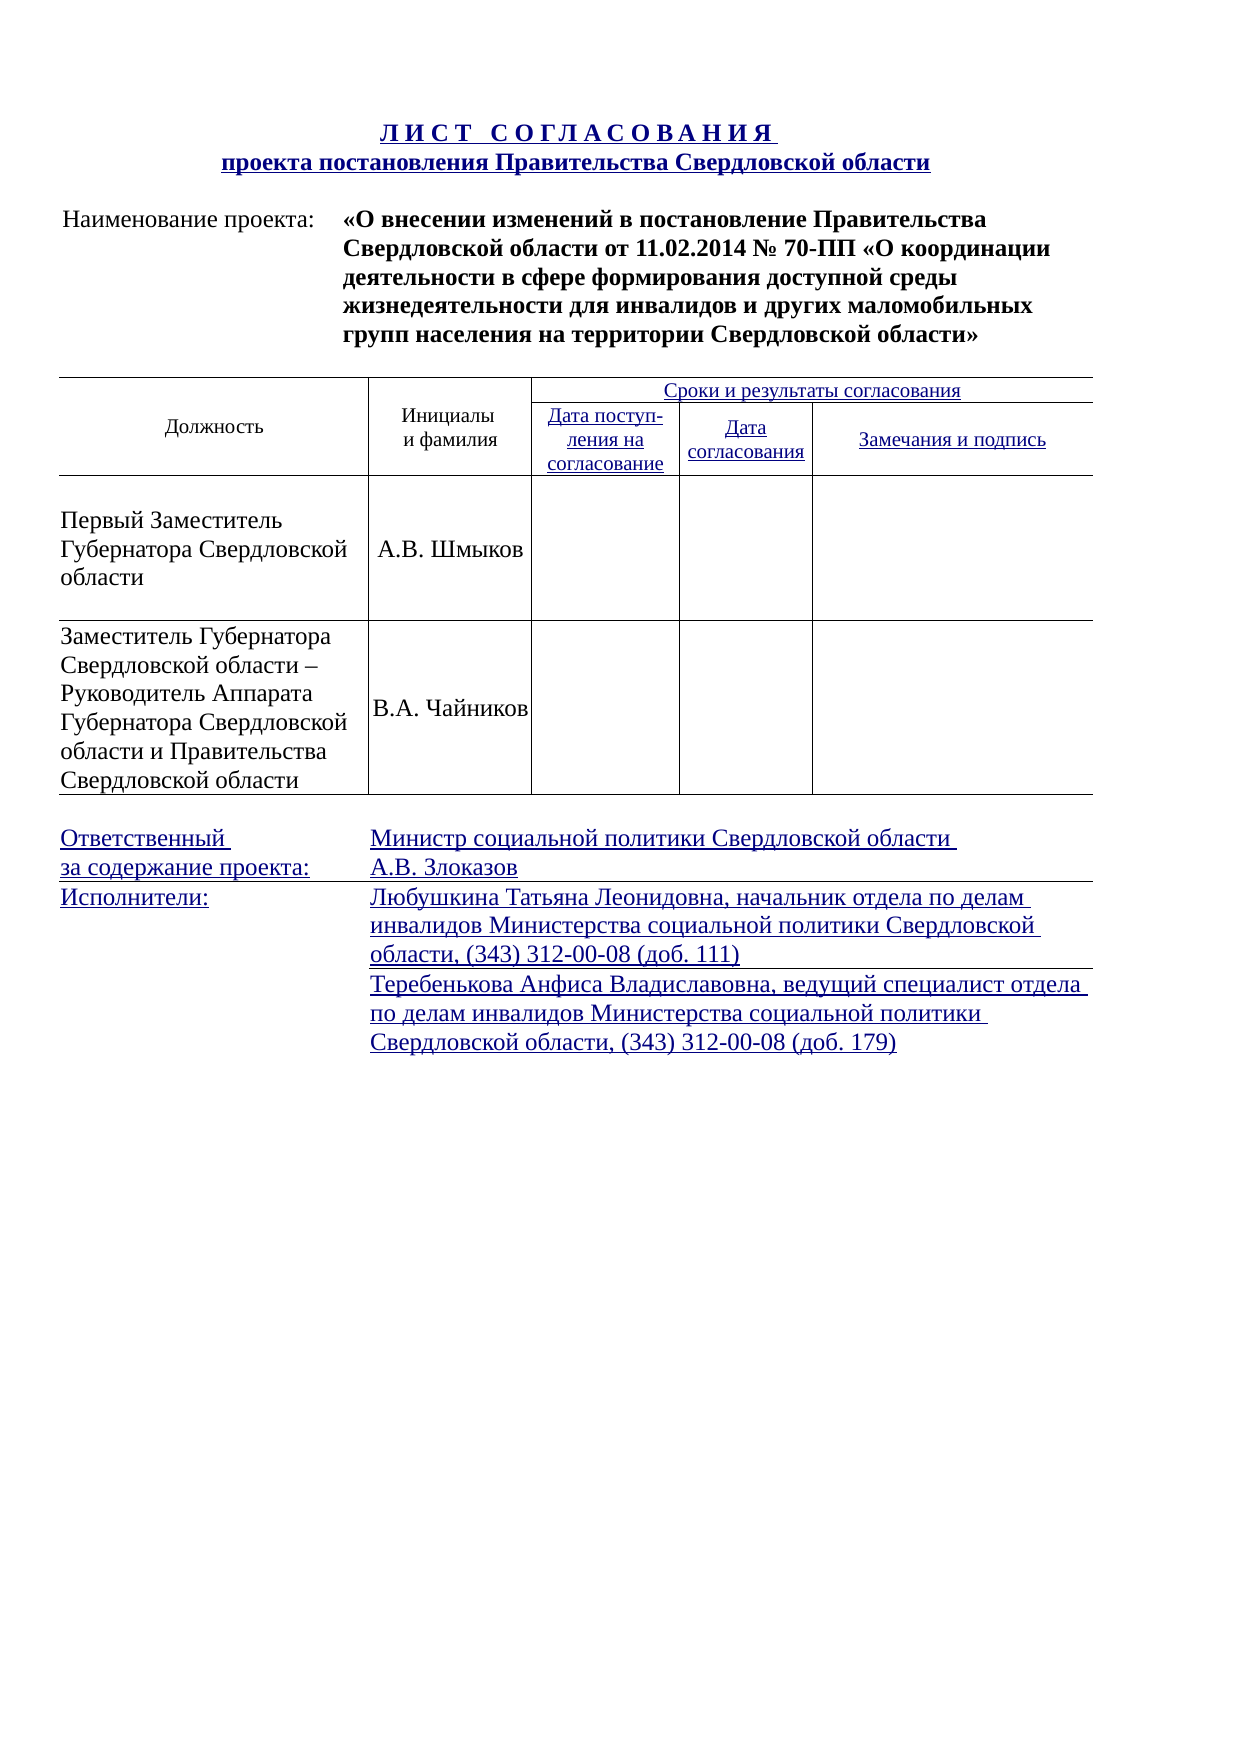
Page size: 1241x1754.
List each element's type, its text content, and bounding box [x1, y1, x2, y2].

table_cell [369, 795, 1093, 823]
table_header Инициалы и фамилия [369, 378, 531, 475]
table_cell Исполнители: [59, 882, 369, 968]
table_cell Министр социальной политики Свердловской области А.В. Злоказов [369, 823, 1093, 881]
table_cell [680, 621, 812, 793]
table_header «О внесении изменений в постановление Правительства Свердловской области от 11.02.2014 № 70-ПП «О координации деятельности в сфере формирования доступной среды жизнедеятельности для инвалидов и других маломобильных групп населения на территории Свердловской области» [340, 204, 1093, 348]
table_header Наименование проекта: [59, 204, 340, 348]
table_cell Дата поступ- ления на согласование [532, 403, 679, 475]
table_cell [532, 476, 679, 620]
table_cell Ответственный за содержание проекта: [59, 823, 369, 881]
text проекта постановления Правительства Свердловской области [59, 147, 1092, 176]
text ЛИСТ СОГЛАСОВАНИЯ [59, 118, 1092, 147]
table_header Должность [59, 378, 368, 475]
table_header Сроки и результаты согласования [532, 378, 1093, 402]
table_cell [680, 476, 812, 620]
table_cell [813, 621, 1093, 793]
table_cell [59, 795, 369, 823]
table_cell [59, 968, 369, 1055]
table_cell [532, 621, 679, 793]
table_cell А.В. Шмыков [369, 476, 531, 620]
table_cell Замечания и подпись [813, 403, 1093, 475]
table_cell [813, 476, 1093, 620]
table_cell Дата согласования [680, 403, 812, 475]
table_cell В.А. Чайников [369, 621, 531, 793]
table_cell Первый Заместитель Губернатора Свердловской области [59, 476, 368, 620]
table_cell Заместитель Губернатора Свердловской области – Руководитель Аппарата Губернатора Свердловской области и Правительства Свердловской области [59, 621, 368, 793]
